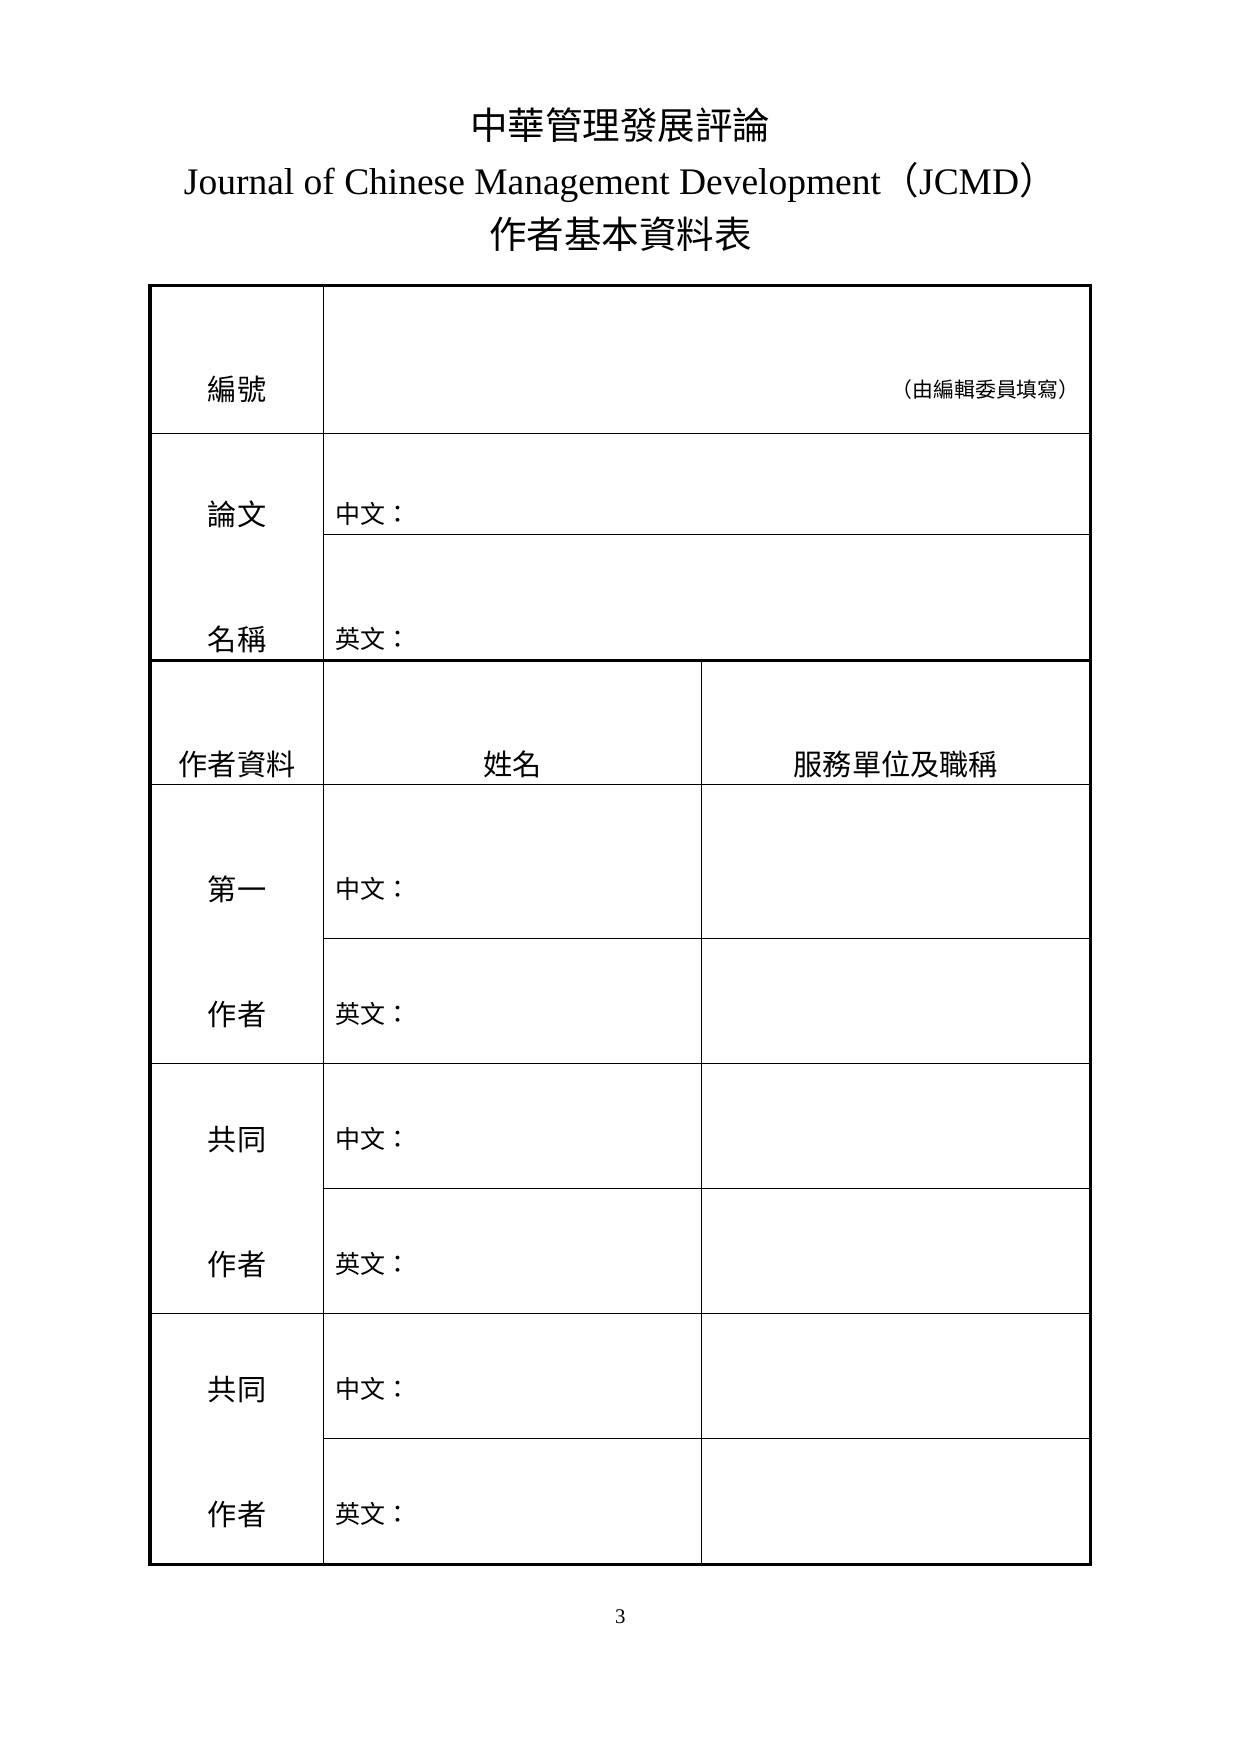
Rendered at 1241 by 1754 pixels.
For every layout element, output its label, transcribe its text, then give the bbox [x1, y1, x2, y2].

text 作者基本資料表 [150, 205, 1090, 259]
table_cell 第一 [152, 785, 323, 937]
table_cell 共同 [152, 1314, 323, 1437]
table_cell 作者 [152, 1438, 323, 1562]
table_cell 姓名 [324, 662, 701, 784]
table_cell 名稱 [152, 534, 323, 659]
table_cell 英文： [324, 1439, 701, 1562]
table_cell 英文： [324, 1189, 701, 1312]
table_cell 英文： [324, 535, 1089, 659]
text Journal of Chinese Management Development（JCMD） [150, 151, 1090, 205]
table_cell [702, 1064, 1089, 1187]
table_cell 中文： [324, 1064, 701, 1187]
text 中華管理發展評論 [150, 96, 1090, 151]
table_cell 中文： [324, 785, 701, 937]
table_header 編號 [152, 287, 323, 433]
table_cell [702, 785, 1089, 937]
table_cell 服務單位及職稱 [702, 662, 1089, 784]
table_cell 作者資料 [152, 662, 323, 784]
table_cell [702, 1314, 1089, 1437]
table_cell 作者 [152, 938, 323, 1062]
table_cell 共同 [152, 1064, 323, 1187]
table_cell 作者 [152, 1188, 323, 1312]
table_cell 中文： [324, 434, 1089, 534]
table_cell 中文： [324, 1314, 701, 1437]
table_cell 英文： [324, 939, 701, 1062]
table_cell [702, 1189, 1089, 1312]
table_cell 論文 [152, 434, 323, 534]
table_cell [702, 939, 1089, 1062]
table_cell [702, 1439, 1089, 1562]
table_header （由編輯委員填寫） [324, 287, 1089, 433]
